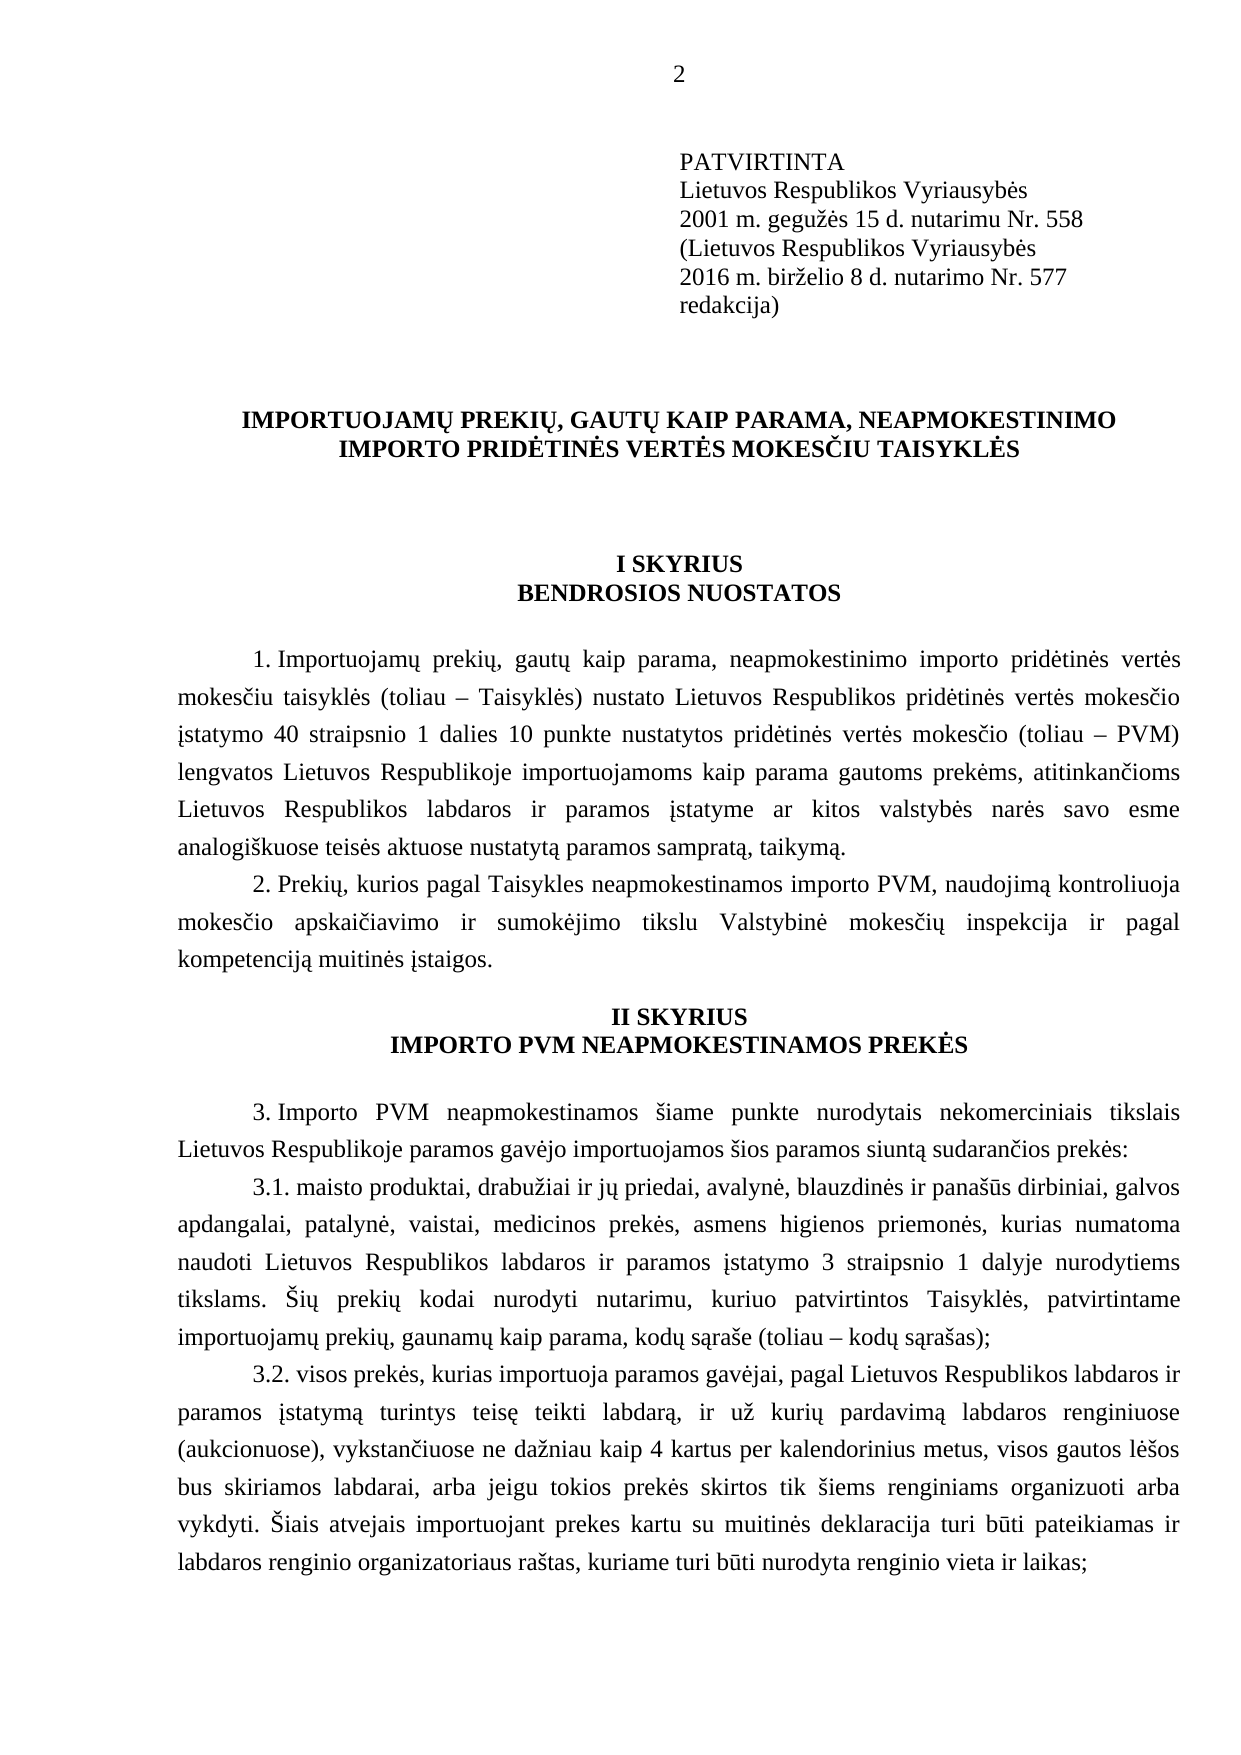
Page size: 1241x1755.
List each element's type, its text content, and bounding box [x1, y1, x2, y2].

text 3.1. maisto produktai, drabužiai ir jų priedai, avalynė, blauzdinės ir panašūs dirbiniai, galvos apdangalai, patalynė, vaistai, medicinos prekės, asmens higienos priemonės, kurias numatoma naudoti Lietuvos Respublikos labdaros ir paramos įstatymo 3 straipsnio 1 dalyje nurodytiems tikslams. Šių prekių kodai nurodyti nutarimu, kuriuo patvirtintos Taisyklės, patvirtintame importuojamų prekių, gaunamų kaip parama, kodų sąraše (toliau – kodų sąrašas); [177, 1163, 1181, 1351]
text 3.2. visos prekės, kurias importuoja paramos gavėjai, pagal Lietuvos Respublikos labdaros ir paramos įstatymą turintys teisę teikti labdarą, ir už kurių pardavimą labdaros renginiuose (aukcionuose), vykstančiuose ne dažniau kaip 4 kartus per kalendorinius metus, visos gautos lėšos bus skiriamos labdarai, arba jeigu tokios prekės skirtos tik šiems renginiams organizuoti arba vykdyti. Šiais atvejais importuojant prekes kartu su muitinės deklaracija turi būti pateikiamas ir labdaros renginio organizatoriaus raštas, kuriame turi būti nurodyta renginio vieta ir laikas; [177, 1351, 1181, 1576]
text IMPORTO PVM NEAPMOKESTINAMOS PREKĖS [177, 1031, 1181, 1059]
text 3. Importo PVM neapmokestinamos šiame punkte nurodytais nekomerciniais tikslais Lietuvos Respublikoje paramos gavėjo importuojamos šios paramos siuntą sudarančios prekės: [177, 1088, 1181, 1163]
text 1. Importuojamų prekių, gautų kaip parama, neapmokestinimo importo pridėtinės vertės mokesčiu taisyklės (toliau – Taisyklės) nustato Lietuvos Respublikos pridėtinės vertės mokesčio įstatymo 40 straipsnio 1 dalies 10 punkte nustatytos pridėtinės vertės mokesčio (toliau – PVM) lengvatos Lietuvos Respublikoje importuojamoms kaip parama gautoms prekėms, atitinkančioms Lietuvos Respublikos labdaros ir paramos įstatyme ar kitos valstybės narės savo esme analogiškuose teisės aktuose nustatytą paramos sampratą, taikymą. [177, 636, 1181, 861]
text BENDROSIOS NUOSTATOS [177, 578, 1181, 607]
text PATVIRTINTA Lietuvos Respublikos Vyriausybės 2001 m. gegužės 15 d. nutarimu Nr. 558 (Lietuvos Respublikos Vyriausybės 2016 m. birželio 8 d. nutarimo Nr. 577 redakcija) [679, 147, 1181, 319]
text 2. Prekių, kurios pagal Taisykles neapmokestinamos importo PVM, naudojimą kontroliuoja mokesčio apskaičiavimo ir sumokėjimo tikslu Valstybinė mokesčių inspekcija ir pagal kompetenciją muitinės įstaigos. [177, 861, 1181, 973]
text IMPORTUOJAMŲ PREKIŲ, GAUTŲ KAIP PARAMA, NEAPMOKESTINIMO IMPORTO PRIDĖTINĖS VERTĖS MOKESČIU TAISYKLĖS [177, 406, 1181, 463]
text I SKYRIUS [177, 549, 1181, 578]
text II SKYRIUS [177, 1002, 1181, 1031]
